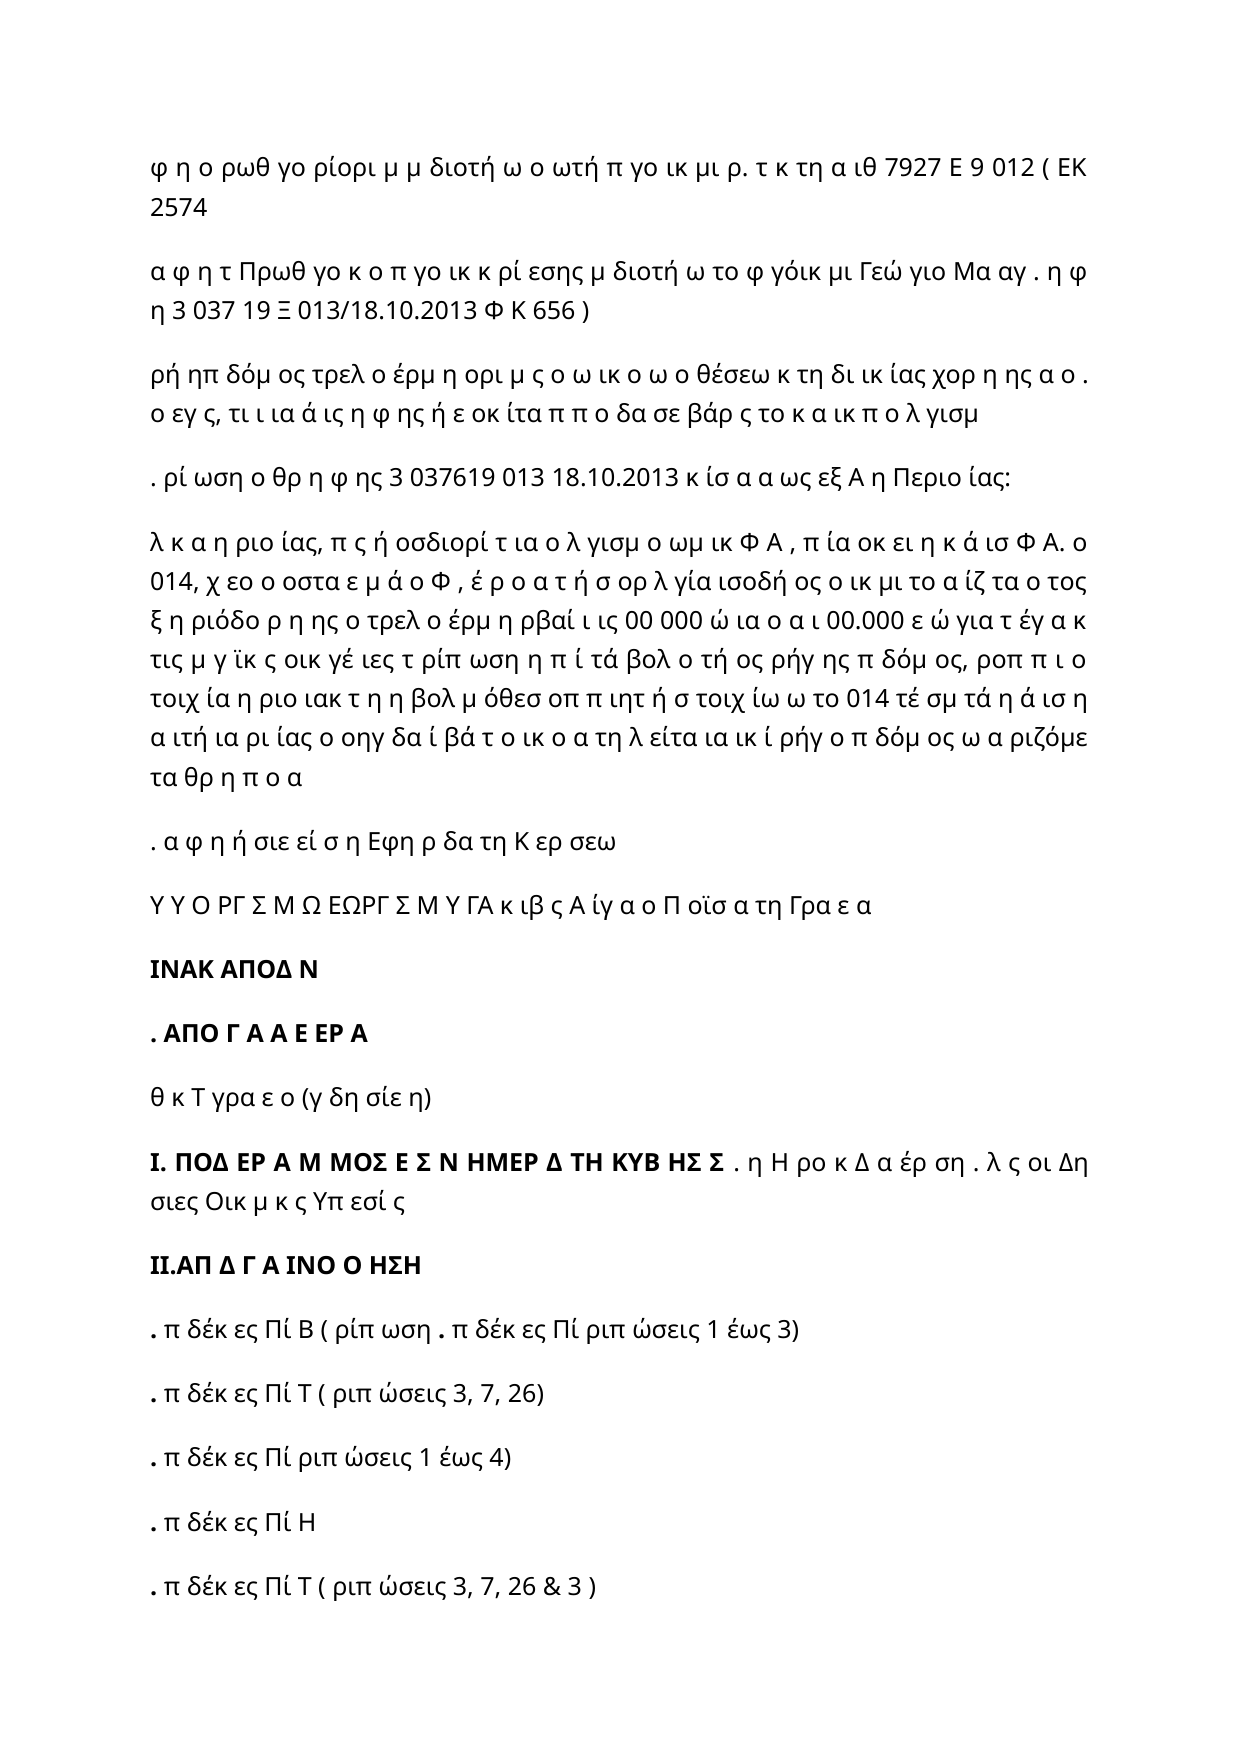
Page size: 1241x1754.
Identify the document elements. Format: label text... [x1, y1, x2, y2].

text . ΑΠΟ Γ Α Α Ε ΕΡ Α [150, 1016, 1090, 1050]
text λ κ α η ριο ίας, π ς ή οσδιορί τ ια ο λ γισμ ο ωμ ικ Φ Α , π ία οκ ει η κ ά ισ Φ Α. ο 014, χ εο ο οστα ε μ ά ο Φ , έ ρ ο α τ ή σ ορ λ γία ισοδή ος ο ικ μι το α ίζ τα ο τος ξ η ριόδο ρ η ης ο τρελ ο έρμ η ρβαί ι ις 00 000 ώ ια ο α ι 00.000 ε ώ για τ έγ α κ τις μ γ ϊκ ς οικ γέ ιες τ ρίπ ωση η π ί τά βολ ο τή ος ρήγ ης π δόμ ος, ροπ π ι ο τοιχ ία η ριο ιακ τ η η βολ μ όθεσ οπ π ιητ ή σ τοιχ ίω ω το 014 τέ σμ τά η ά ισ η α ιτή ια ρι ίας ο οηγ δα ί βά τ ο ικ ο α τη λ είτα ια ικ ί ρήγ ο π δόμ ος ω α ριζόμε τα θρ η π ο α [150, 524, 1090, 793]
text Ι. ΠΟΔ ΕΡ Α Μ ΜΟΣ Ε Σ Ν ΗΜΕΡ Δ ΤΗ ΚΥΒ ΗΣ Σ . η Η ρο κ Δ α έρ ση . λ ς οι Δη σιες Οικ μ κ ς Υπ εσί ς [150, 1144, 1090, 1217]
text . π δέκ ες Πί Τ ( ριπ ώσεις 3, 7, 26 & 3 ) [150, 1568, 1090, 1602]
text φ η ο ρωθ γο ρίορι μ μ διοτή ω ο ωτή π γο ικ μι ρ. τ κ τη α ιθ 7927 Ε 9 012 ( ΕΚ 2574 [150, 150, 1090, 223]
text Υ Υ Ο ΡΓ Σ Μ Ω ΕΩΡΓ Σ Μ Υ ΓΑ κ ιβ ς Α ίγ α ο Π οϊσ α τη Γρα ε α [150, 887, 1090, 922]
text . α φ η ή σιε εί σ η Εφη ρ δα τη Κ ερ σεω [150, 823, 1090, 857]
text . π δέκ ες Πί Τ ( ριπ ώσεις 3, 7, 26) [150, 1376, 1090, 1410]
text α φ η τ Πρωθ γο κ ο π γο ικ κ ρί εσης μ διοτή ω το φ γόικ μι Γεώ γιο Μα αγ . η φ η 3 037 19 Ξ 013/18.10.2013 Φ Κ 656 ) [150, 253, 1090, 327]
text ΙΙ.ΑΠ Δ Γ Α ΙΝΟ Ο ΗΣΗ [150, 1247, 1090, 1282]
text . ρί ωση ο θρ η φ ης 3 037619 013 18.10.2013 κ ίσ α α ως εξ Α η Περιο ίας: [150, 460, 1090, 494]
text ρή ηπ δόμ ος τρελ ο έρμ η ορι μ ς ο ω ικ ο ω ο θέσεω κ τη δι ικ ίας χορ η ης α ο . ο εγ ς, τι ι ια ά ις η φ ης ή ε οκ ίτα π π ο δα σε βάρ ς το κ α ικ π ο λ γισμ [150, 357, 1090, 430]
text θ κ Τ γρα ε ο (γ δη σίε η) [150, 1080, 1090, 1114]
text . π δέκ ες Πί ριπ ώσεις 1 έως 4) [150, 1440, 1090, 1474]
text . π δέκ ες Πί Η [150, 1504, 1090, 1538]
text ΙΝΑΚ ΑΠΟΔ Ν [150, 952, 1090, 986]
text . π δέκ ες Πί Β ( ρίπ ωση . π δέκ ες Πί ριπ ώσεις 1 έως 3) [150, 1312, 1090, 1346]
